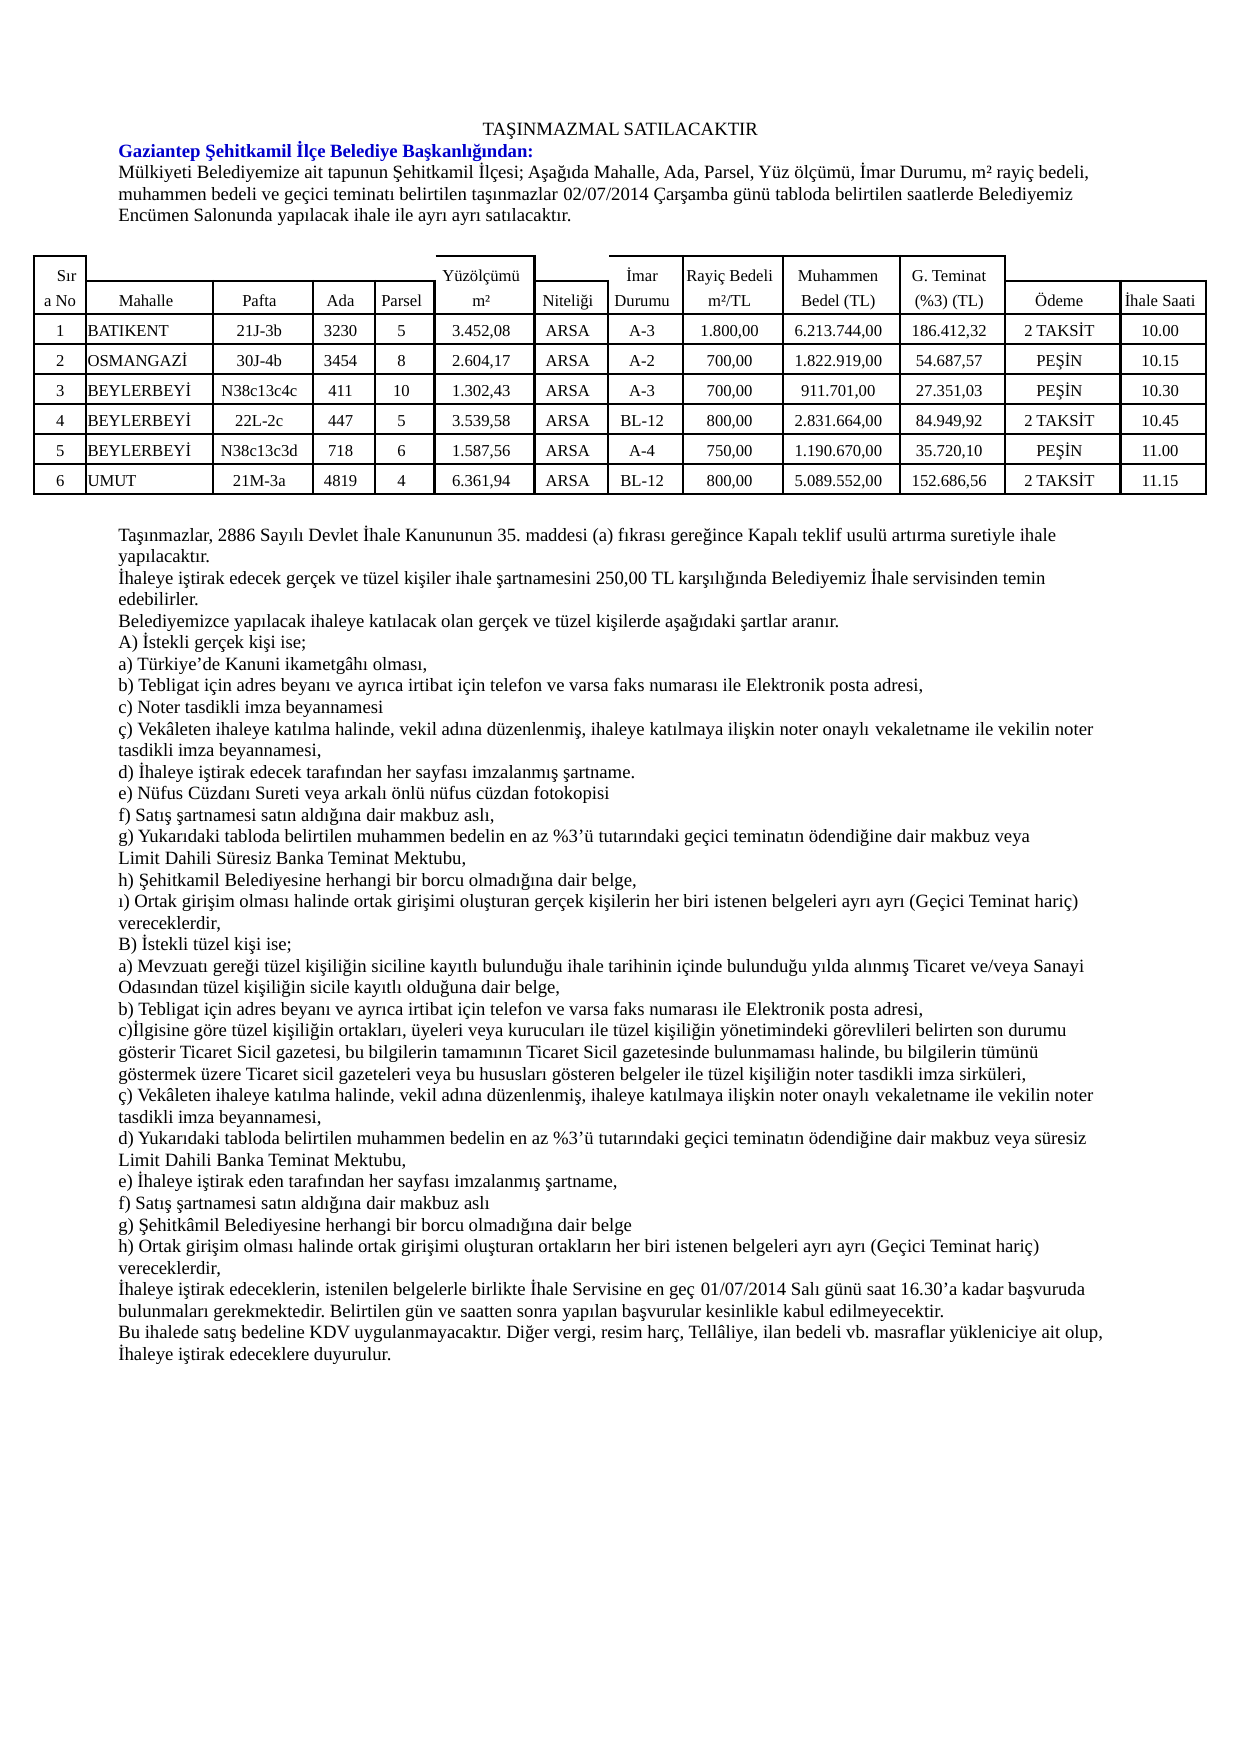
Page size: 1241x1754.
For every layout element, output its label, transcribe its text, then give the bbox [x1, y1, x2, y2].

text c) Noter tasdikli imza beyannamesi [118, 696, 1122, 717]
table_cell ARSA [536, 375, 607, 403]
table_header [1006, 255, 1122, 280]
table_cell 5 [376, 315, 433, 343]
table_cell A-3 [609, 375, 682, 403]
table_header Rayiç Bedeli m²/TL [684, 257, 782, 313]
table_cell 5 [376, 405, 433, 433]
table_header [536, 255, 609, 280]
text A) İstekli gerçek kişi ise; [118, 631, 1122, 653]
table_cell 447 [314, 405, 374, 433]
table_cell 1 [35, 315, 85, 343]
text B) İstekli tüzel kişi ise; [118, 933, 1122, 955]
table_cell BEYLERBEYİ [87, 405, 212, 433]
table_cell UMUT [87, 465, 212, 493]
text f) Satış şartnamesi satın aldığına dair makbuz aslı, [118, 804, 1122, 825]
text b) Tebligat için adres beyanı ve ayrıca irtibat için telefon ve varsa faks numarası ile Elektronik posta adresi, [118, 674, 1122, 696]
text f) Satış şartnamesi satın aldığına dair makbuz aslı [118, 1192, 1122, 1213]
table_cell A-2 [609, 345, 682, 373]
table_cell 10.00 [1122, 315, 1205, 343]
text e) Nüfus Cüzdanı Sureti veya arkalı önlü nüfus cüzdan fotokopisi [118, 782, 1122, 804]
table_cell 2.831.664,00 [784, 405, 899, 433]
table_cell 6 [376, 435, 433, 463]
table_cell 11.15 [1122, 465, 1205, 493]
table_cell BEYLERBEYİ [87, 375, 212, 403]
table_cell 10.15 [1122, 345, 1205, 373]
table_cell 5.089.552,00 [784, 465, 899, 493]
table_cell 10.30 [1122, 375, 1205, 403]
table_cell 6 [35, 465, 85, 493]
table_cell 30J-4b [214, 345, 312, 373]
text e) İhaleye iştirak eden tarafından her sayfası imzalanmış şartname, [118, 1170, 1122, 1192]
table_cell 22L-2c [214, 405, 312, 433]
table_header İhale Saati [1122, 282, 1205, 313]
table_cell 1.800,00 [684, 315, 782, 343]
table_header Mahalle [87, 282, 212, 313]
text ç) Vekâleten ihaleye katılma halinde, vekil adına düzenlenmiş, ihaleye katılmaya ilişkin noter onaylı vekaletname ile vekilin noter tasdikli imza beyannamesi, [118, 717, 1122, 761]
text ı) Ortak girişim olması halinde ortak girişimi oluşturan gerçek kişilerin her biri istenen belgeleri ayrı ayrı (Geçici Teminat hariç) vereceklerdir, [118, 890, 1122, 933]
table_cell BL-12 [609, 405, 682, 433]
table_cell ARSA [536, 465, 607, 493]
text ç) Vekâleten ihaleye katılma halinde, vekil adına düzenlenmiş, ihaleye katılmaya ilişkin noter onaylı vekaletname ile vekilin noter tasdikli imza beyannamesi, [118, 1084, 1122, 1127]
table_cell 11.00 [1122, 435, 1205, 463]
table_cell 4 [376, 465, 433, 493]
table_cell BATIKENT [87, 315, 212, 343]
table_cell 800,00 [684, 465, 782, 493]
table_cell 1.190.670,00 [784, 435, 899, 463]
text b) Tebligat için adres beyanı ve ayrıca irtibat için telefon ve varsa faks numarası ile Elektronik posta adresi, [118, 998, 1122, 1019]
table_cell 2 TAKSİT [1006, 465, 1119, 493]
table_header Yüzölçümü m² [436, 257, 533, 313]
table_header [87, 255, 214, 280]
table_header Ödeme [1006, 282, 1119, 313]
text TAŞINMAZMAL SATILACAKTIR [118, 118, 1122, 140]
table_cell 10.45 [1122, 405, 1205, 433]
table_cell 6.361,94 [436, 465, 533, 493]
text d) İhaleye iştirak edecek tarafından her sayfası imzalanmış şartname. [118, 761, 1122, 782]
table_cell 4 [35, 405, 85, 433]
table_cell A-3 [609, 315, 682, 343]
text Bu ihalede satış bedeline KDV uygulanmayacaktır. Diğer vergi, resim harç, Tellâliye, ilan bedeli vb. masraflar yükleniciye ait olup, İhaleye iştirak edeceklere duyurulur. [118, 1321, 1122, 1364]
table_cell ARSA [536, 315, 607, 343]
table_cell 186.412,32 [901, 315, 1004, 343]
table_cell 1.587,56 [436, 435, 533, 463]
table_cell 3454 [314, 345, 374, 373]
table_cell 3 [35, 375, 85, 403]
text a) Mevzuatı gereği tüzel kişiliğin siciline kayıtlı bulunduğu ihale tarihinin içinde bulunduğu yılda alınmış Ticaret ve/veya Sanayi Odasından tüzel kişiliğin sicile kayıtlı olduğuna dair belge, [118, 955, 1122, 998]
table_cell 6.213.744,00 [784, 315, 899, 343]
table_cell ARSA [536, 435, 607, 463]
text İhaleye iştirak edecek gerçek ve tüzel kişiler ihale şartnamesini 250,00 TL karşılığında Belediyemiz İhale servisinden temin edebilirler. [118, 567, 1122, 610]
table_cell ARSA [536, 405, 607, 433]
table_cell N38c13c3d [214, 435, 312, 463]
text c)İlgisine göre tüzel kişiliğin ortakları, üyeleri veya kurucuları ile tüzel kişiliğin yönetimindeki görevlileri belirten son durumu gösterir Ticaret Sicil gazetesi, bu bilgilerin tamamının Ticaret Sicil gazetesinde bulunmaması halinde, bu bilgilerin tümünü göstermek üzere Ticaret sicil gazeteleri veya bu hususları gösteren belgeler ile tüzel kişiliğin noter tasdikli imza sirküleri, [118, 1019, 1122, 1084]
table_cell ARSA [536, 345, 607, 373]
text h) Şehitkamil Belediyesine herhangi bir borcu olmadığına dair belge, [118, 868, 1122, 890]
table_cell PEŞİN [1006, 375, 1119, 403]
table_cell 700,00 [684, 345, 782, 373]
text a) Türkiye’de Kanuni ikametgâhı olması, [118, 653, 1122, 674]
table_cell 35.720,10 [901, 435, 1004, 463]
text Mülkiyeti Belediyemize ait tapunun Şehitkamil İlçesi; Aşağıda Mahalle, Ada, Parsel, Yüz ölçümü, İmar Durumu, m² rayiç bedeli, muhammen bedeli ve geçici teminatı belirtilen taşınmazlar 02/07/2014 Çarşamba günü tabloda belirtilen saatlerde Belediyemiz Encümen Salonunda yapılacak ihale ile ayrı ayrı satılacaktır. [118, 161, 1122, 226]
table_header Ada [314, 282, 374, 313]
table_header Pafta [214, 282, 312, 313]
table_cell 2 TAKSİT [1006, 315, 1119, 343]
text g) Şehitkâmil Belediyesine herhangi bir borcu olmadığına dair belge [118, 1213, 1122, 1235]
table_cell 700,00 [684, 375, 782, 403]
table_cell 27.351,03 [901, 375, 1004, 403]
text Taşınmazlar, 2886 Sayılı Devlet İhale Kanununun 35. maddesi (a) fıkrası gereğince Kapalı teklif usulü artırma suretiyle ihale yapılacaktır. [118, 523, 1122, 567]
text d) Yukarıdaki tabloda belirtilen muhammen bedelin en az %3’ü tutarındaki geçici teminatın ödendiğine dair makbuz veya süresiz Limit Dahili Banka Teminat Mektubu, [118, 1127, 1122, 1170]
table_cell BL-12 [609, 465, 682, 493]
table_cell OSMANGAZİ [87, 345, 212, 373]
table_cell A-4 [609, 435, 682, 463]
table_cell 3230 [314, 315, 374, 343]
table_cell 2 TAKSİT [1006, 405, 1119, 433]
table_cell 911.701,00 [784, 375, 899, 403]
table_cell 10 [376, 375, 433, 403]
table_cell 1.302,43 [436, 375, 533, 403]
table_cell 718 [314, 435, 374, 463]
table_cell 800,00 [684, 405, 782, 433]
table_header Muhammen Bedel (TL) [784, 257, 899, 313]
table_header [214, 255, 314, 280]
text İhaleye iştirak edeceklerin, istenilen belgelerle birlikte İhale Servisine en geç 01/07/2014 Salı günü saat 16.30’a kadar başvuruda bulunmaları gerekmektedir. Belirtilen gün ve saatten sonra yapılan başvurular kesinlikle kabul edilmeyecektir. [118, 1278, 1122, 1321]
table_cell 1.822.919,00 [784, 345, 899, 373]
table_cell BEYLERBEYİ [87, 435, 212, 463]
text g) Yukarıdaki tabloda belirtilen muhammen bedelin en az %3’ü tutarındaki geçici teminatın ödendiğine dair makbuz veya Limit Dahili Süresiz Banka Teminat Mektubu, [118, 825, 1122, 868]
table_cell 2.604,17 [436, 345, 533, 373]
table_cell 3.452,08 [436, 315, 533, 343]
table_header Parsel [376, 282, 433, 313]
table_cell PEŞİN [1006, 345, 1119, 373]
table_cell 84.949,92 [901, 405, 1004, 433]
table_header İmar Durumu [609, 257, 682, 313]
text Belediyemizce yapılacak ihaleye katılacak olan gerçek ve tüzel kişilerde aşağıdaki şartlar aranır. [118, 610, 1122, 631]
table_cell 411 [314, 375, 374, 403]
table_cell 21M-3a [214, 465, 312, 493]
table_header G. Teminat (%3) (TL) [901, 257, 1004, 313]
table_cell 4819 [314, 465, 374, 493]
table_cell 152.686,56 [901, 465, 1004, 493]
table_header [314, 255, 376, 280]
table_cell 3.539,58 [436, 405, 533, 433]
table_header Sıra No [35, 257, 85, 313]
text h) Ortak girişim olması halinde ortak girişimi oluşturan ortakların her biri istenen belgeleri ayrı ayrı (Geçici Teminat hariç) vereceklerdir, [118, 1235, 1122, 1278]
table_cell PEŞİN [1006, 435, 1119, 463]
text Gaziantep Şehitkamil İlçe Belediye Başkanlığından: [118, 140, 1122, 161]
table_cell N38c13c4c [214, 375, 312, 403]
table_cell 54.687,57 [901, 345, 1004, 373]
table_header [1122, 255, 1207, 280]
table_cell 8 [376, 345, 433, 373]
table_cell 2 [35, 345, 85, 373]
table_cell 750,00 [684, 435, 782, 463]
table_cell 21J-3b [214, 315, 312, 343]
table_cell 5 [35, 435, 85, 463]
table_header Niteliği [536, 282, 607, 313]
table_header [376, 255, 436, 280]
